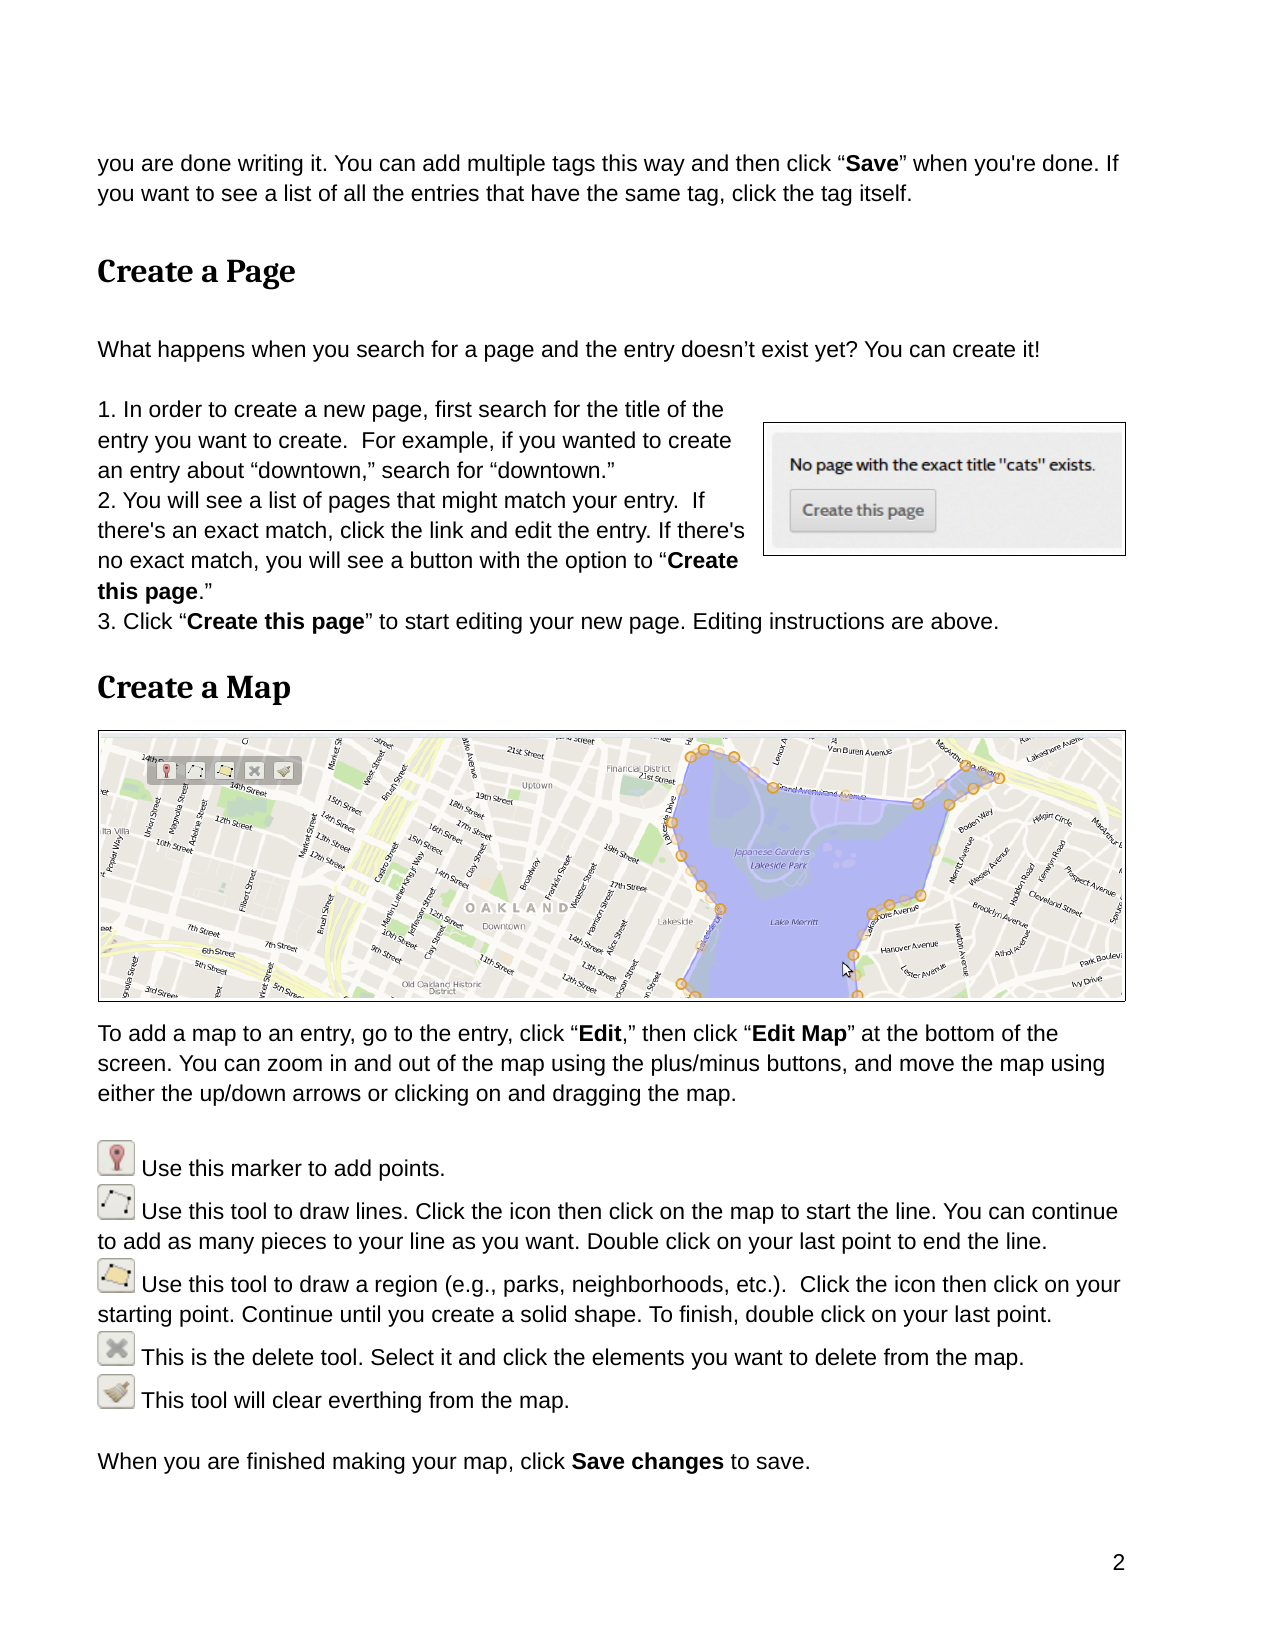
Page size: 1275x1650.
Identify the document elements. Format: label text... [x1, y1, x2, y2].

text [97, 715, 1125, 730]
picture [97, 1331, 135, 1366]
text When you are finished making your map, click Save changes to save. [97, 1448, 1125, 1474]
text This tool will clear everthing from the map. [97, 1374, 1125, 1414]
text 2. You will see a list of pages that might match your entry. If there's an exact match, click the link and edit the entry. If there's no exact match, you will see a button with the option to “Create this page.” [97, 487, 1125, 604]
text Use this tool to draw a region (e.g., parks, neighborhoods, etc.). Click the icon then click on your starting point. Continue until you create a solid shape. To finish, double click on your last point. [97, 1258, 1125, 1328]
picture [97, 1140, 135, 1176]
picture [97, 1258, 135, 1293]
picture [766, 425, 1122, 553]
text 3. Click “Create this page” to start editing your new page. Editing instructions are above. [97, 608, 1125, 634]
text To add a map to an entry, go to the entry, click “Edit,” then click “Edit Map” at the bottom of the screen. You can zoom in and out of the map using the plus/minus buttons, and move the map using either the up/down arrows or clicking on and dragging the map. [97, 731, 1125, 1107]
picture [97, 1374, 135, 1409]
text Use this marker to add points. [97, 1141, 1125, 1181]
text What happens when you search for a page and the entry doesn’t exist yet? You can create it! [97, 336, 1125, 362]
text you are done writing it. You can add multiple tags this way and then click “Save” when you're done. If you want to see a list of all the entries that have the same tag, click the tag itself. [97, 150, 1125, 207]
text This is the delete tool. Select it and click the elements you want to delete from the map. [97, 1331, 1125, 1371]
text Use this tool to draw lines. Click the icon then click on the map to start the line. You can continue to add as many pieces to your line as you want. Double click on your last point to end the line. [97, 1185, 1125, 1254]
text 1. In order to create a new page, first search for the title of the entry you want to create. For example, if you wanted to create an entry about “downtown,” search for “downtown.” [97, 396, 1125, 483]
picture [100, 733, 1122, 998]
subtitle Create a Map [97, 668, 1125, 707]
picture [97, 1184, 135, 1220]
subtitle Create a Page [97, 252, 1125, 291]
